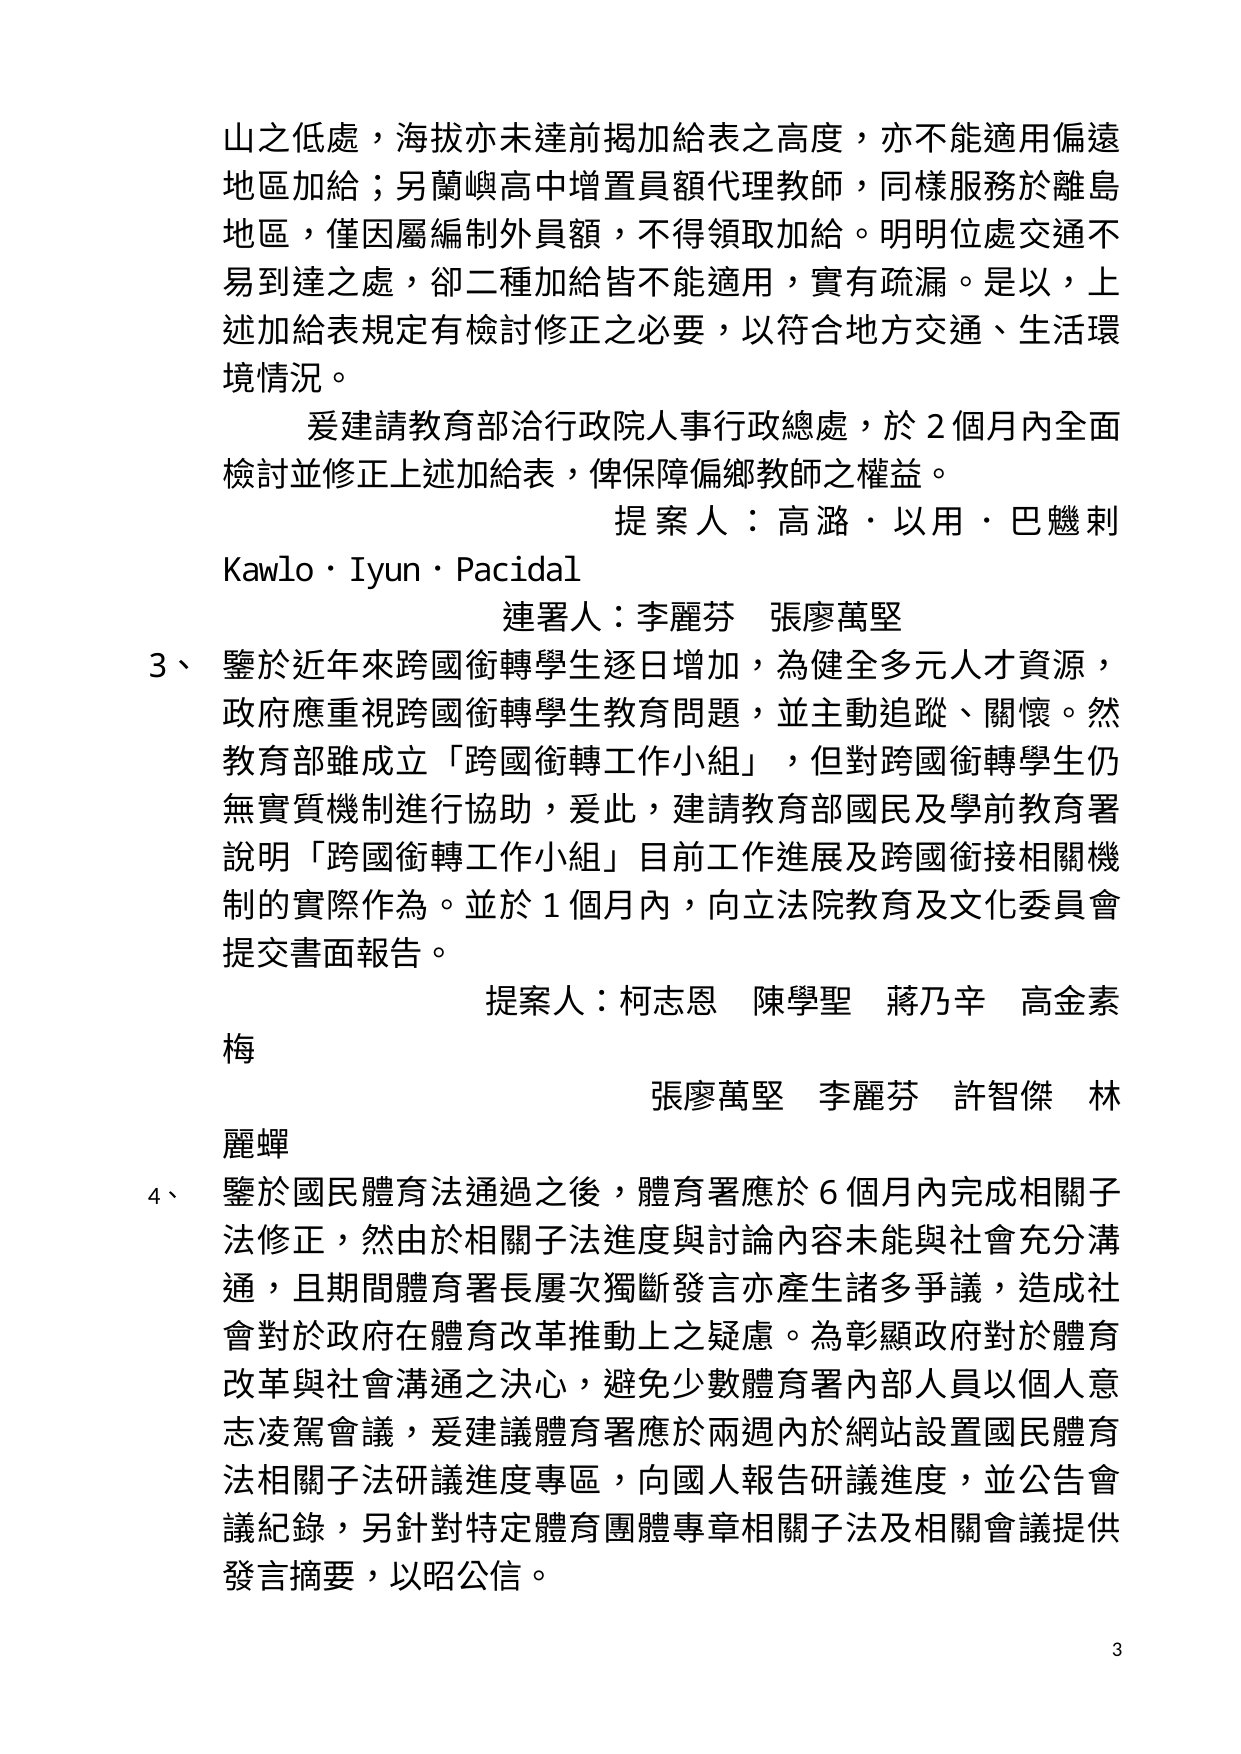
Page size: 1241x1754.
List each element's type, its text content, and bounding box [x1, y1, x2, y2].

text 提案人：柯志恩 陳學聖 蔣乃辛 高金素梅 [223, 975, 1122, 1071]
text 張廖萬堅 李麗芬 許智傑 林麗蟬 [223, 1071, 1122, 1166]
text 提案人：高潞．以用．巴魕剌Kawlo．Iyun．Pacidal [223, 496, 1122, 591]
list 鑒於國民體育法通過之後，體育署應於6個月內完成相關子法修正，然由於相關子法進度與討論內容未能與社會充分溝通，且期間體育署長屢次獨斷發言亦產生諸多爭議，造成社會對於政府在體育改革推動上之疑慮。為彰顯政府對於體育改革與社會溝通之決心，避免少數體育署內部人員以個人意志凌駕會議，爰建議體育署應於兩週內於網站設置國民體育法相關子法研議進度專區，向國人報告研議進度，並公告會議紀錄，另針對特定體育團體專章相關子法及相關會議提供發言摘要，以昭公信。 [148, 1166, 1122, 1598]
text 爰建請教育部洽行政院人事行政總處，於2個月內全面檢討並修正上述加給表，俾保障偏鄉教師之權益。 [223, 400, 1122, 496]
list 鑒於近年來跨國銜轉學生逐日增加，為健全多元人才資源，政府應重視跨國銜轉學生教育問題，並主動追蹤、關懷。然教育部雖成立「跨國銜轉工作小組」，但對跨國銜轉學生仍無實質機制進行協助，爰此，建請教育部國民及學前教育署說明「跨國銜轉工作小組」目前工作進展及跨國銜接相關機制的實際作為。並於1個月內，向立法院教育及文化委員會提交書面報告。 [148, 639, 1122, 975]
text 山之低處，海拔亦未達前揭加給表之高度，亦不能適用偏遠地區加給；另蘭嶼高中增置員額代理教師，同樣服務於離島地區，僅因屬編制外員額，不得領取加給。明明位處交通不易到達之處，卻二種加給皆不能適用，實有疏漏。是以，上述加給表規定有檢討修正之必要，以符合地方交通、生活環境情況。 [223, 112, 1122, 400]
text 連署人：李麗芬 張廖萬堅 [223, 591, 1122, 639]
